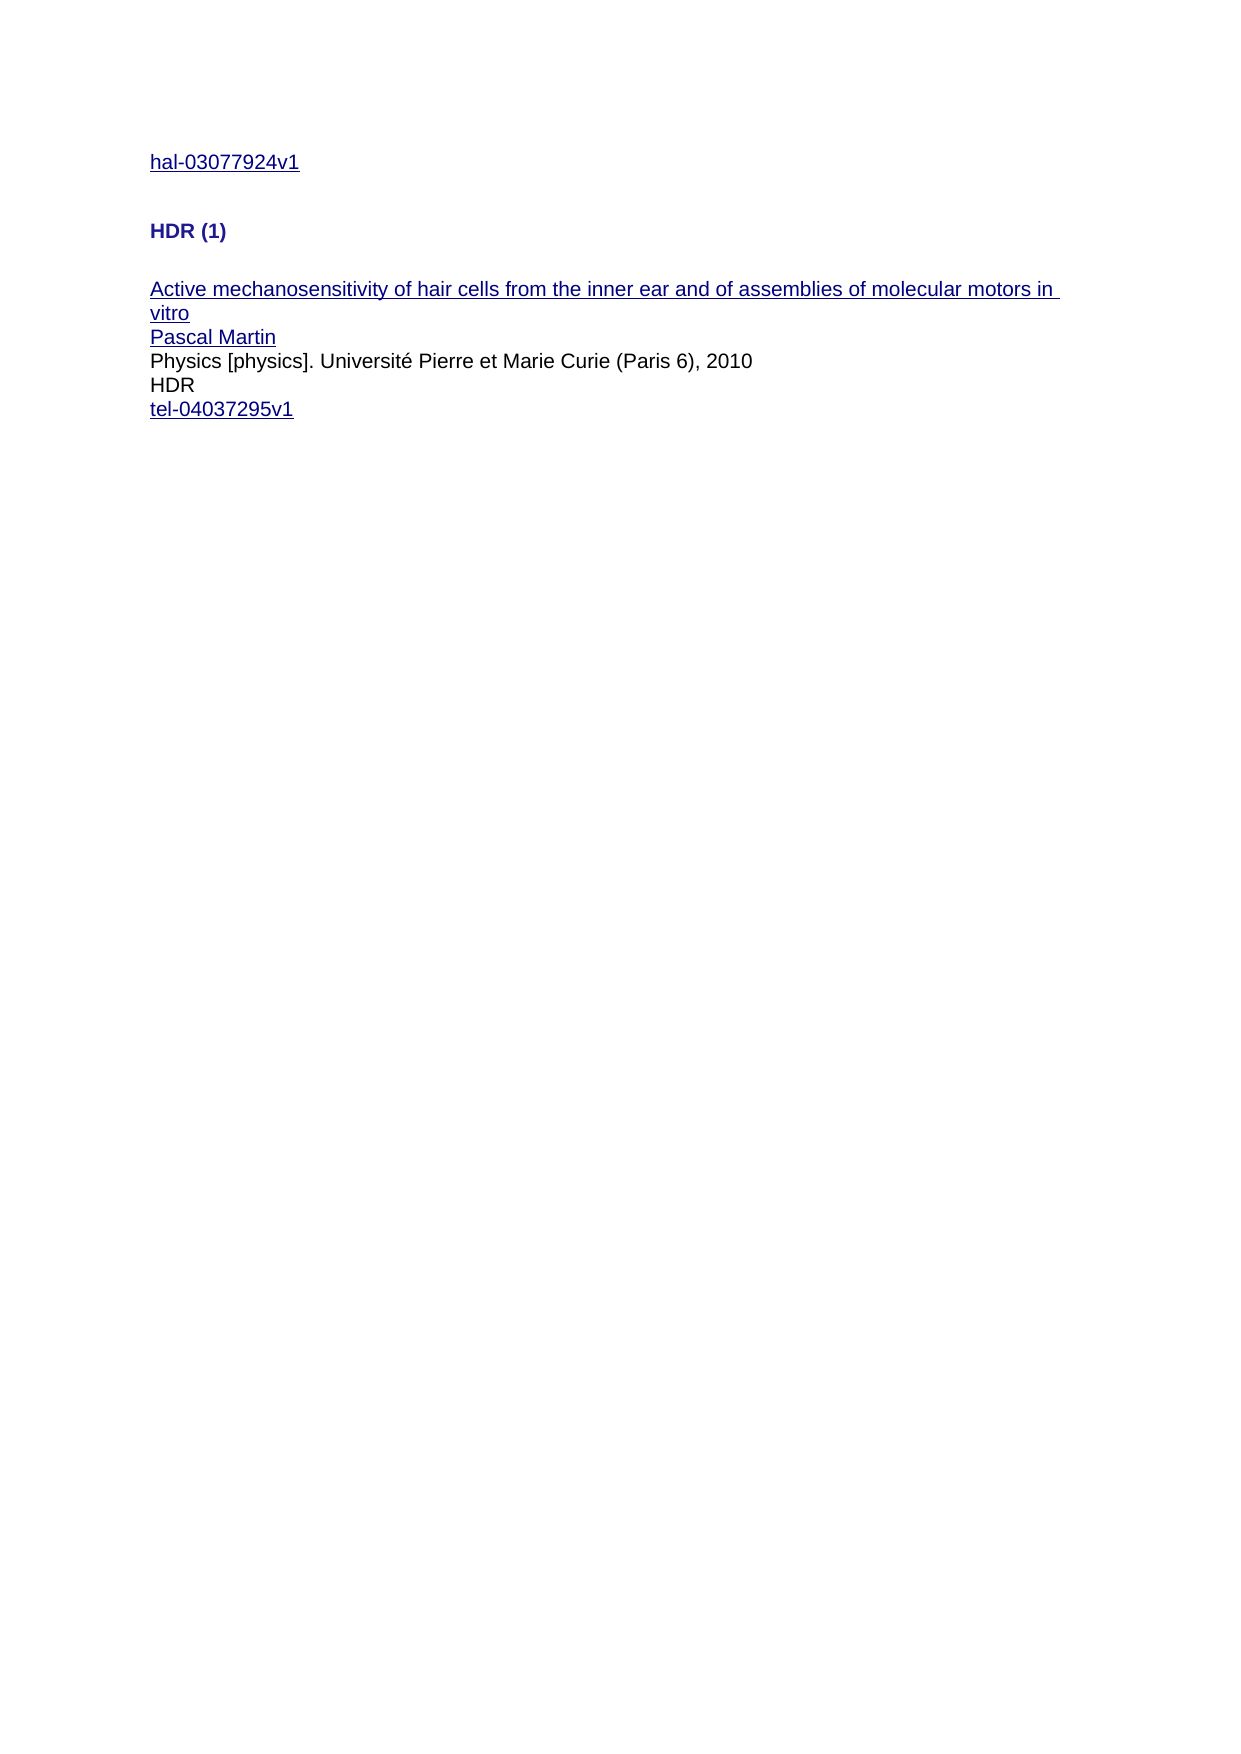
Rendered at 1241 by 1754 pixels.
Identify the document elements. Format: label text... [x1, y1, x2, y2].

table_cell hal-03077924v1 [150, 150, 1090, 174]
table_header Active mechanosensitivity of hair cells from the inner ear and of assemblies of molecular motors in vitro Pascal Martin Physics [physics]. Université Pierre et Marie Curie (Paris 6), 2010 HDR tel-04037295v1 [150, 277, 1090, 421]
subtitle HDR (1) [150, 219, 1090, 243]
